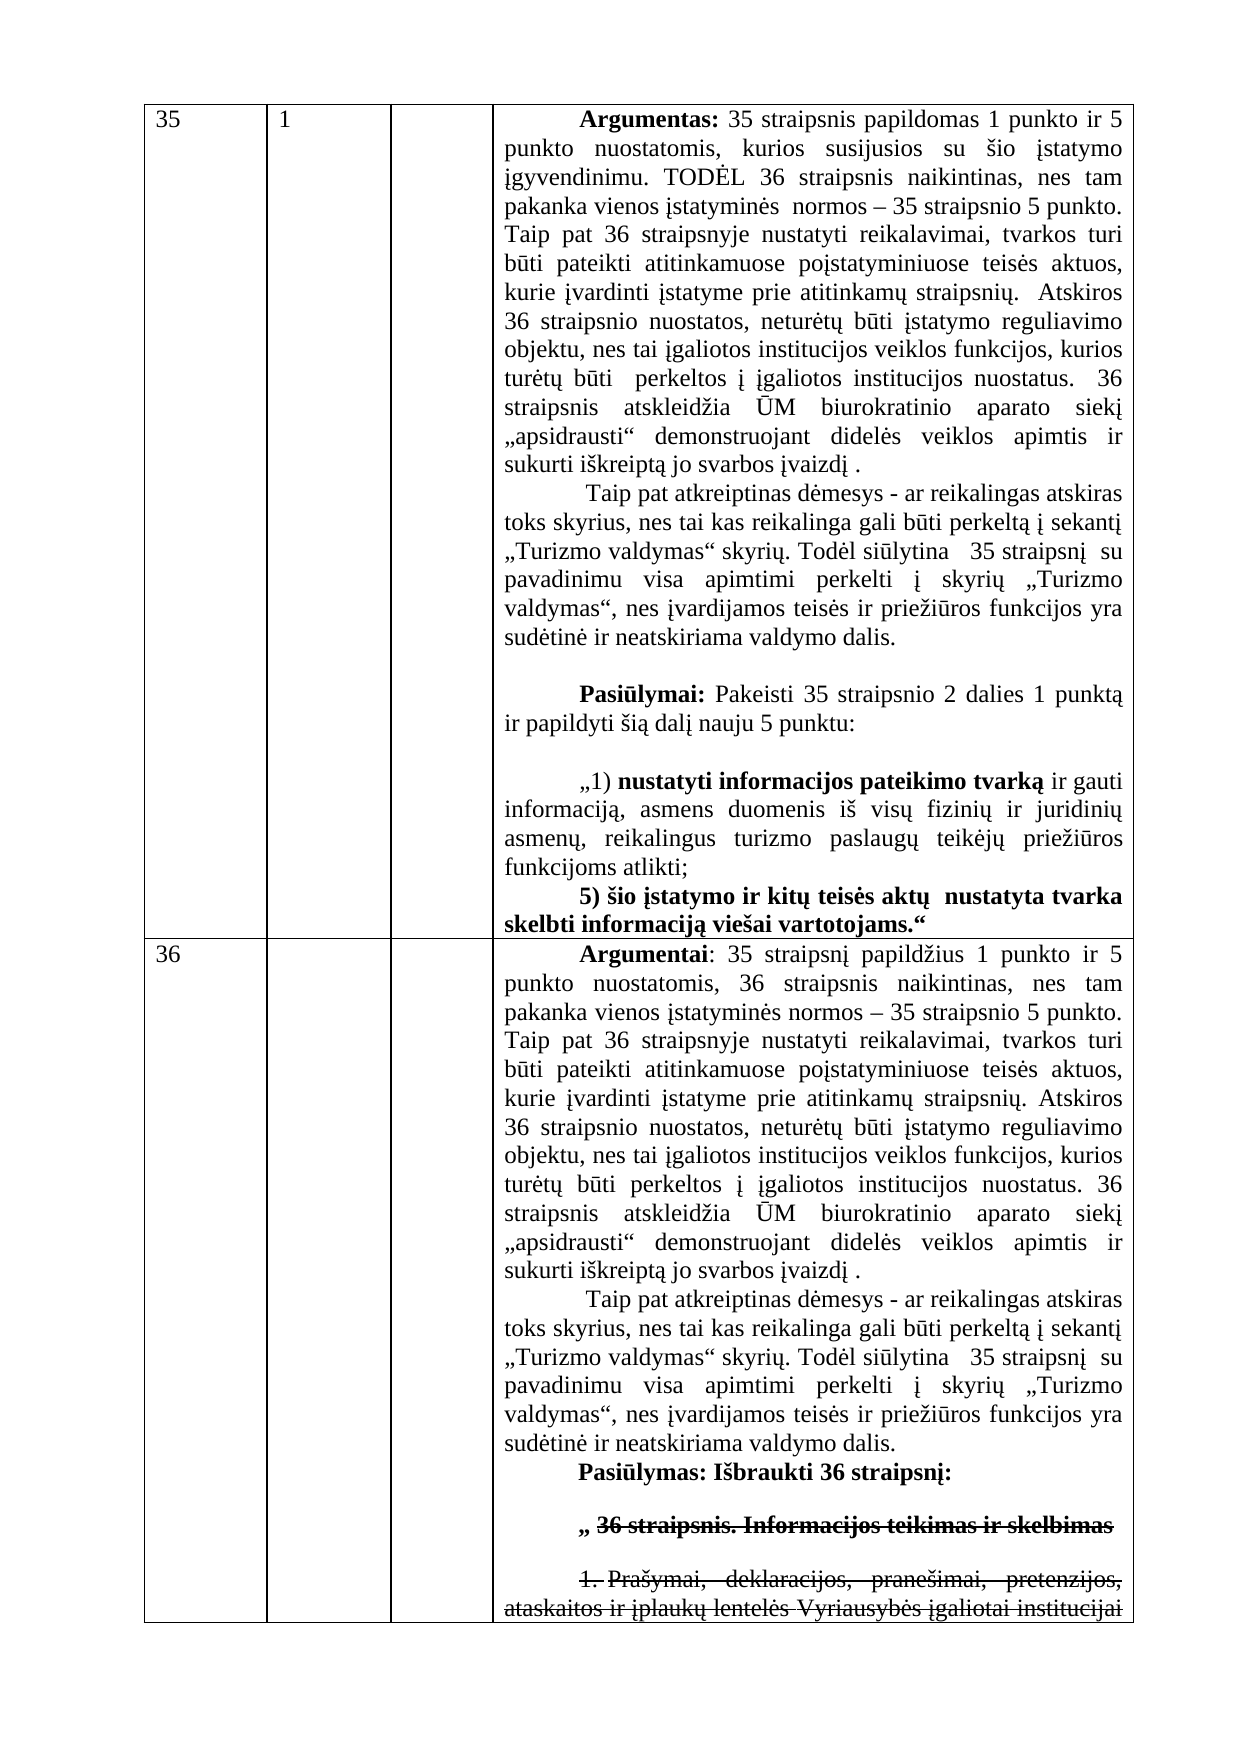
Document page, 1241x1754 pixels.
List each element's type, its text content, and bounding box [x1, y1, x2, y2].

table_cell [392, 105, 492, 938]
table_cell Argumentas: 35 straipsnis papildomas 1 punkto ir 5 punkto nuostatomis, kurios susijusios su šio įstatymo įgyvendinimu. TODĖL 36 straipsnis naikintinas, nes tam pakanka vienos įstatyminės normos – 35 straipsnio 5 punkto. Taip pat 36 straipsnyje nustatyti reikalavimai, tvarkos turi būti pateikti atitinkamuose poįstatyminiuose teisės aktuos, kurie įvardinti įstatyme prie atitinkamų straipsnių. Atskiros 36 straipsnio nuostatos, neturėtų būti įstatymo reguliavimo objektu, nes tai įgaliotos institucijos veiklos funkcijos, kurios turėtų būti perkeltos į įgaliotos institucijos nuostatus. 36 straipsnis atskleidžia ŪM biurokratinio aparato siekį „apsidrausti“ demonstruojant didelės veiklos apimtis ir sukurti iškreiptą jo svarbos įvaizdį . Taip pat atkreiptinas dėmesys - ar reikalingas atskiras toks skyrius, nes tai kas reikalinga gali būti perkeltą į sekantį „Turizmo valdymas“ skyrių. Todėl siūlytina 35 straipsnį su pavadinimu visa apimtimi perkelti į skyrių „Turizmo valdymas“, nes įvardijamos teisės ir priežiūros funkcijos yra sudėtinė ir neatskiriama valdymo dalis. Pasiūlymai: Pakeisti 35 straipsnio 2 dalies 1 punktą ir papildyti šią dalį nauju 5 punktu: „1) nustatyti informacijos pateikimo tvarką ir gauti informaciją, asmens duomenis iš visų fizinių ir juridinių asmenų, reikalingus turizmo paslaugų teikėjų priežiūros funkcijoms atlikti; 5) šio įstatymo ir kitų teisės aktų nustatyta tvarka skelbti informaciją viešai vartotojams.“ [494, 105, 1133, 938]
table_cell 1 [268, 105, 390, 938]
table_cell Argumentai: 35 straipsnį papildžius 1 punkto ir 5 punkto nuostatomis, 36 straipsnis naikintinas, nes tam pakanka vienos įstatyminės normos – 35 straipsnio 5 punkto. Taip pat 36 straipsnyje nustatyti reikalavimai, tvarkos turi būti pateikti atitinkamuose poįstatyminiuose teisės aktuos, kurie įvardinti įstatyme prie atitinkamų straipsnių. Atskiros 36 straipsnio nuostatos, neturėtų būti įstatymo reguliavimo objektu, nes tai įgaliotos institucijos veiklos funkcijos, kurios turėtų būti perkeltos į įgaliotos institucijos nuostatus. 36 straipsnis atskleidžia ŪM biurokratinio aparato siekį „apsidrausti“ demonstruojant didelės veiklos apimtis ir sukurti iškreiptą jo svarbos įvaizdį . Taip pat atkreiptinas dėmesys - ar reikalingas atskiras toks skyrius, nes tai kas reikalinga gali būti perkeltą į sekantį „Turizmo valdymas“ skyrių. Todėl siūlytina 35 straipsnį su pavadinimu visa apimtimi perkelti į skyrių „Turizmo valdymas“, nes įvardijamos teisės ir priežiūros funkcijos yra sudėtinė ir neatskiriama valdymo dalis. Pasiūlymas: Išbraukti 36 straipsnį: „ 36 straipsnis. Informacijos teikimas ir skelbimas 1. Prašymai, deklaracijos, pranešimai, pretenzijos, ataskaitos ir įplaukų lentelės Vyriausybės įgaliotai institucijai [494, 939, 1133, 1622]
table_cell [392, 939, 492, 1622]
table_cell 36 [145, 939, 266, 1622]
table_cell [268, 939, 390, 1622]
table_cell 35 [145, 105, 266, 938]
